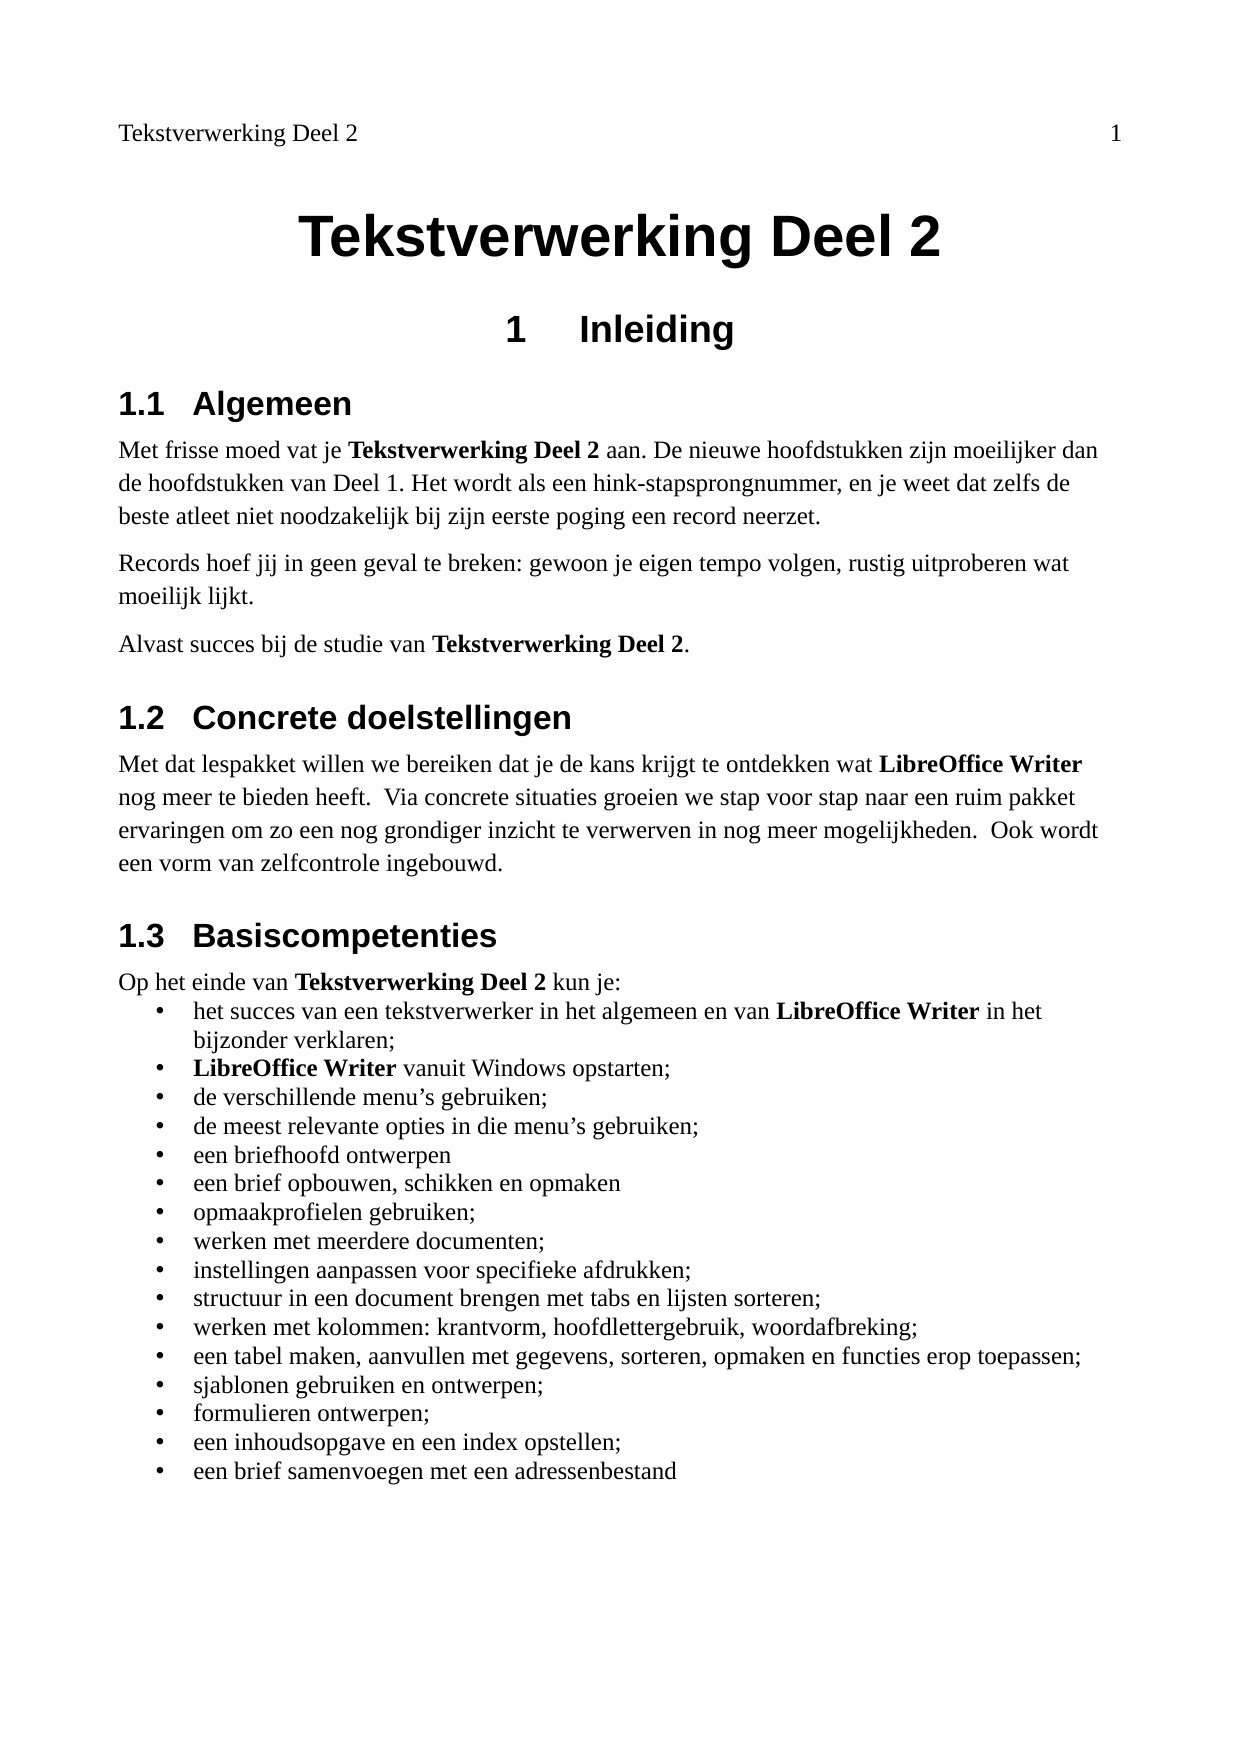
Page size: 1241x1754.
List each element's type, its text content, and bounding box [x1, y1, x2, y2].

list een brief samenvoegen met een adressenbestand [156, 1456, 1122, 1485]
list werken met kolommen: krantvorm, hoofdlettergebruik, woordafbreking; [156, 1312, 1122, 1341]
subtitle Concrete doelstellingen [118, 697, 1122, 736]
subtitle Inleiding [118, 307, 1122, 350]
list opmaakprofielen gebruiken; [156, 1197, 1122, 1226]
text Met frisse moed vat je Tekstverwerking Deel 2 aan. De nieuwe hoofdstukken zijn moeilijker dan de hoofdstukken van Deel 1. Het wordt als een hink-stapsprongnummer, en je weet dat zelfs de beste atleet niet noodzakelijk bij zijn eerste poging een record neerzet. [118, 435, 1122, 529]
subtitle Algemeen [118, 384, 1122, 422]
list een inhoudsopgave en een index opstellen; [156, 1427, 1122, 1456]
subtitle Basiscompetenties [118, 916, 1122, 955]
list werken met meerdere documenten; [156, 1226, 1122, 1255]
list structuur in een document brengen met tabs en lijsten sorteren; [156, 1283, 1122, 1312]
list een briefhoofd ontwerpen [156, 1140, 1122, 1168]
list de meest relevante opties in die menu’s gebruiken; [156, 1111, 1122, 1140]
text Alvast succes bij de studie van Tekstverwerking Deel 2. [118, 629, 1122, 658]
list een tabel maken, aanvullen met gegevens, sorteren, opmaken en functies erop toepassen; [156, 1341, 1122, 1370]
list instellingen aanpassen voor specifieke afdrukken; [156, 1255, 1122, 1283]
text Records hoef jij in geen geval te breken: gewoon je eigen tempo volgen, rustig uitproberen wat moeilijk lijkt. [118, 548, 1122, 610]
list een brief opbouwen, schikken en opmaken [156, 1168, 1122, 1197]
list LibreOffice Writer vanuit Windows opstarten; [156, 1053, 1122, 1082]
list de verschillende menu’s gebruiken; [156, 1082, 1122, 1111]
text Op het einde van Tekstverwerking Deel 2 kun je: [118, 967, 1122, 996]
title Tekstverwerking Deel 2 [118, 202, 1122, 269]
list het succes van een tekstverwerker in het algemeen en van LibreOffice Writer in het bijzonder verklaren; [156, 996, 1122, 1053]
list sjablonen gebruiken en ontwerpen; [156, 1370, 1122, 1398]
list formulieren ontwerpen; [156, 1398, 1122, 1427]
text Met dat lespakket willen we bereiken dat je de kans krijgt te ontdekken wat LibreOffice Writer nog meer te bieden heeft. Via concrete situaties groeien we stap voor stap naar een ruim pakket ervaringen om zo een nog grondiger inzicht te verwerven in nog meer mogelijkheden. Ook wordt een vorm van zelfcontrole ingebouwd. [118, 749, 1122, 876]
